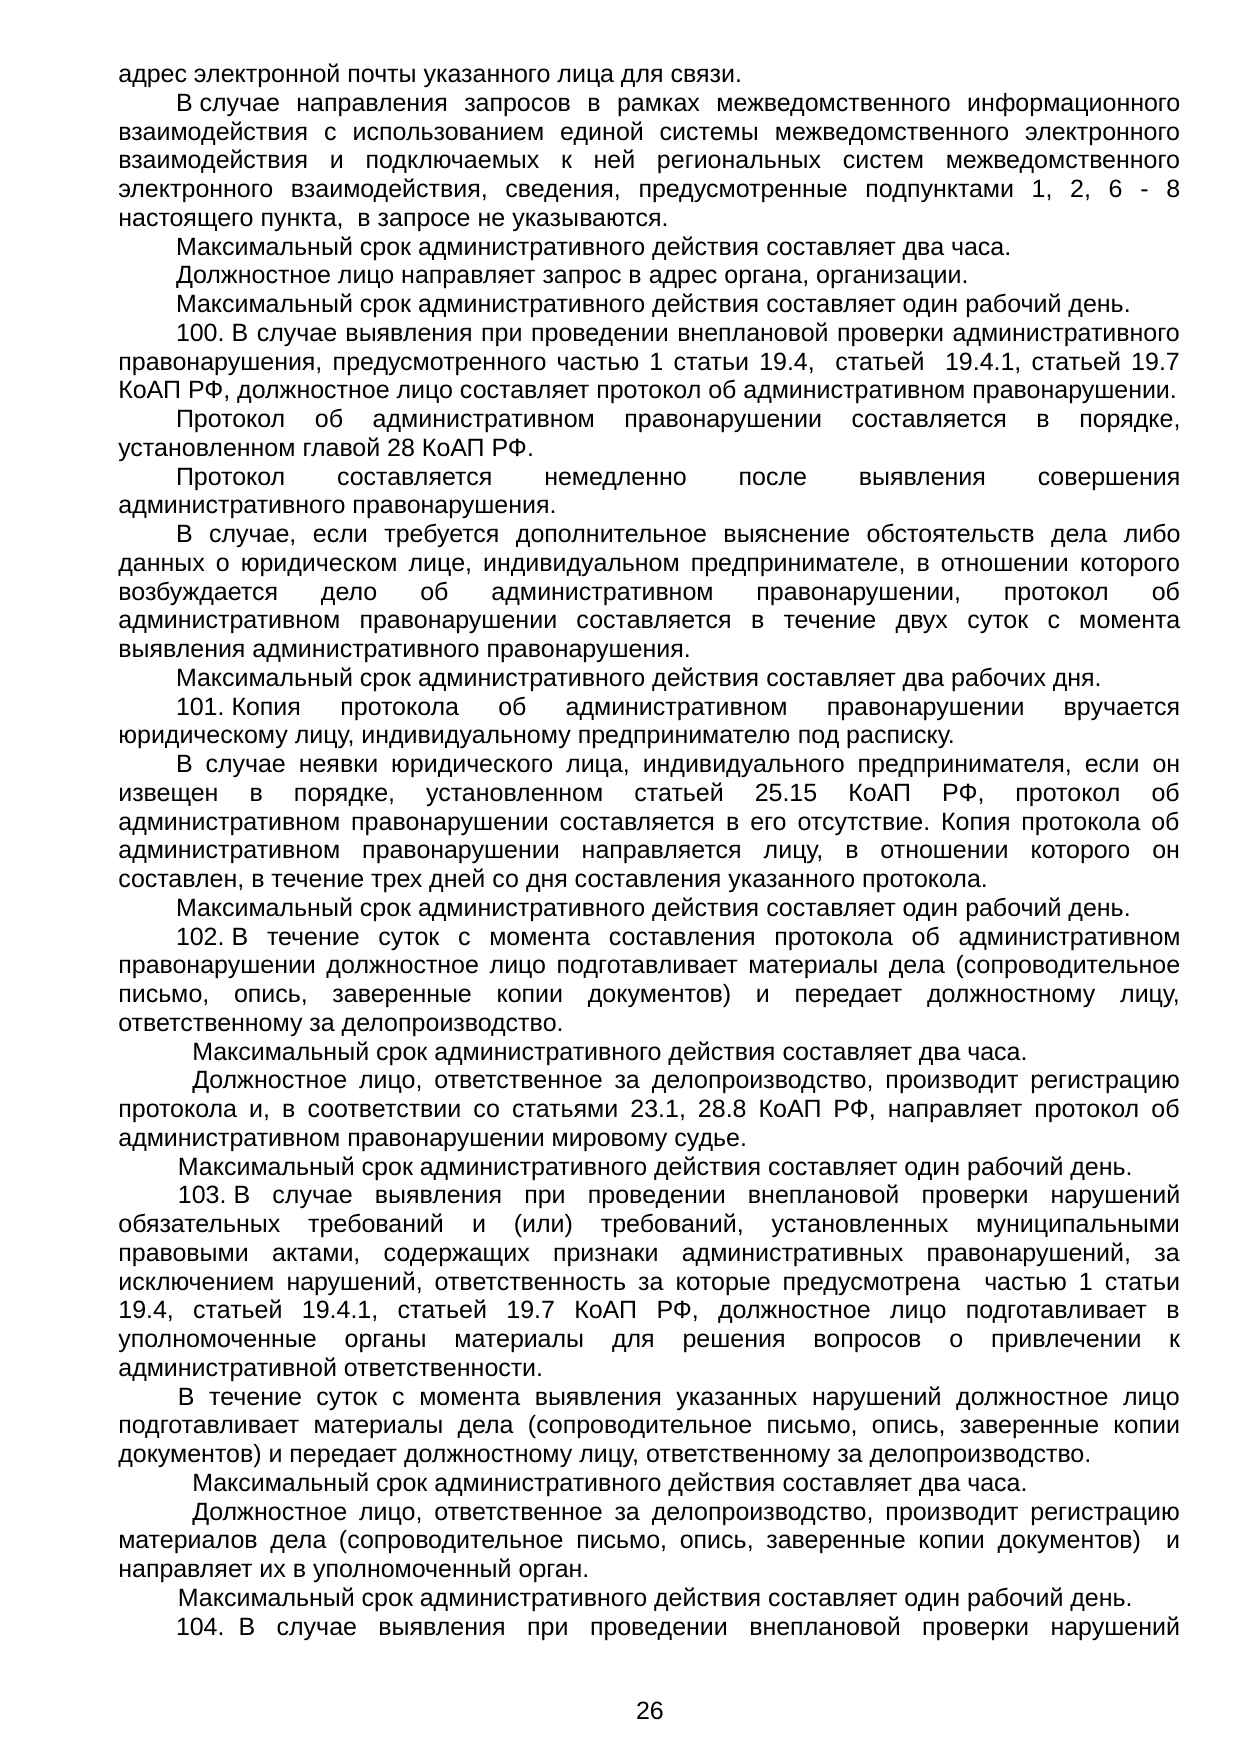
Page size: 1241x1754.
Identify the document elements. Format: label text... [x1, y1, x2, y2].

text 100. В случае выявления при проведении внеплановой проверки административного правонарушения, предусмотренного частью 1 статьи 19.4, статьей 19.4.1, статьей 19.7 КоАП РФ, должностное лицо составляет протокол об административном правонарушении. [118, 318, 1181, 404]
text 101. Копия протокола об административном правонарушении вручается юридическому лицу, индивидуальному предпринимателю под расписку. [118, 692, 1181, 749]
text 104. В случае выявления при проведении внеплановой проверки нарушений [118, 1612, 1181, 1640]
text В случае, если требуется дополнительное выяснение обстоятельств дела либо данных о юридическом лице, индивидуальном предпринимателе, в отношении которого возбуждается дело об административном правонарушении, протокол об административном правонарушении составляется в течение двух суток с момента выявления административного правонарушения. [118, 519, 1181, 663]
text Максимальный срок административного действия составляет два часа. [118, 1037, 1181, 1065]
text Максимальный срок административного действия составляет один рабочий день. [118, 1152, 1181, 1180]
text В течение суток с момента выявления указанных нарушений должностное лицо подготавливает материалы дела (сопроводительное письмо, опись, заверенные копии документов) и передает должностному лицу, ответственному за делопроизводство. [118, 1382, 1181, 1468]
text Максимальный срок административного действия составляет один рабочий день. [118, 893, 1181, 922]
text Максимальный срок административного действия составляет один рабочий день. [118, 1583, 1181, 1612]
text В случае неявки юридического лица, индивидуального предпринимателя, если он извещен в порядке, установленном статьей 25.15 КоАП РФ, протокол об административном правонарушении составляется в его отсутствие. Копия протокола об административном правонарушении направляется лицу, в отношении которого он составлен, в течение трех дней со дня составления указанного протокола. [118, 749, 1181, 893]
text 103. В случае выявления при проведении внеплановой проверки нарушений обязательных требований и (или) требований, установленных муниципальными правовыми актами, содержащих признаки административных правонарушений, за исключением нарушений, ответственность за которые предусмотрена частью 1 статьи 19.4, статьей 19.4.1, статьей 19.7 КоАП РФ, должностное лицо подготавливает в уполномоченные органы материалы для решения вопросов о привлечении к административной ответственности. [118, 1180, 1181, 1382]
text В случае направления запросов в рамках межведомственного информационного взаимодействия с использованием единой системы межведомственного электронного взаимодействия и подключаемых к ней региональных систем межведомственного электронного взаимодействия, сведения, предусмотренные подпунктами 1, 2, 6 - 8 настоящего пункта, в запросе не указываются. [118, 88, 1181, 232]
text Должностное лицо направляет запрос в адрес органа, организации. [118, 260, 1181, 289]
text адрес электронной почты указанного лица для связи. [118, 59, 1181, 88]
text Должностное лицо, ответственное за делопроизводство, производит регистрацию материалов дела (сопроводительное письмо, опись, заверенные копии документов) и направляет их в уполномоченный орган. [118, 1497, 1181, 1583]
text Протокол составляется немедленно после выявления совершения административного правонарушения. [118, 462, 1181, 519]
text 102. В течение суток с момента составления протокола об административном правонарушении должностное лицо подготавливает материалы дела (сопроводительное письмо, опись, заверенные копии документов) и передает должностному лицу, ответственному за делопроизводство. [118, 922, 1181, 1037]
text Максимальный срок административного действия составляет два рабочих дня. [118, 663, 1181, 692]
text Максимальный срок административного действия составляет два часа. [118, 232, 1181, 260]
text Должностное лицо, ответственное за делопроизводство, производит регистрацию протокола и, в соответствии со статьями 23.1, 28.8 КоАП РФ, направляет протокол об административном правонарушении мировому судье. [118, 1065, 1181, 1152]
text Протокол об административном правонарушении составляется в порядке, установленном главой 28 КоАП РФ. [118, 404, 1181, 462]
text Максимальный срок административного действия составляет два часа. [118, 1468, 1181, 1497]
text Максимальный срок административного действия составляет один рабочий день. [118, 289, 1181, 318]
